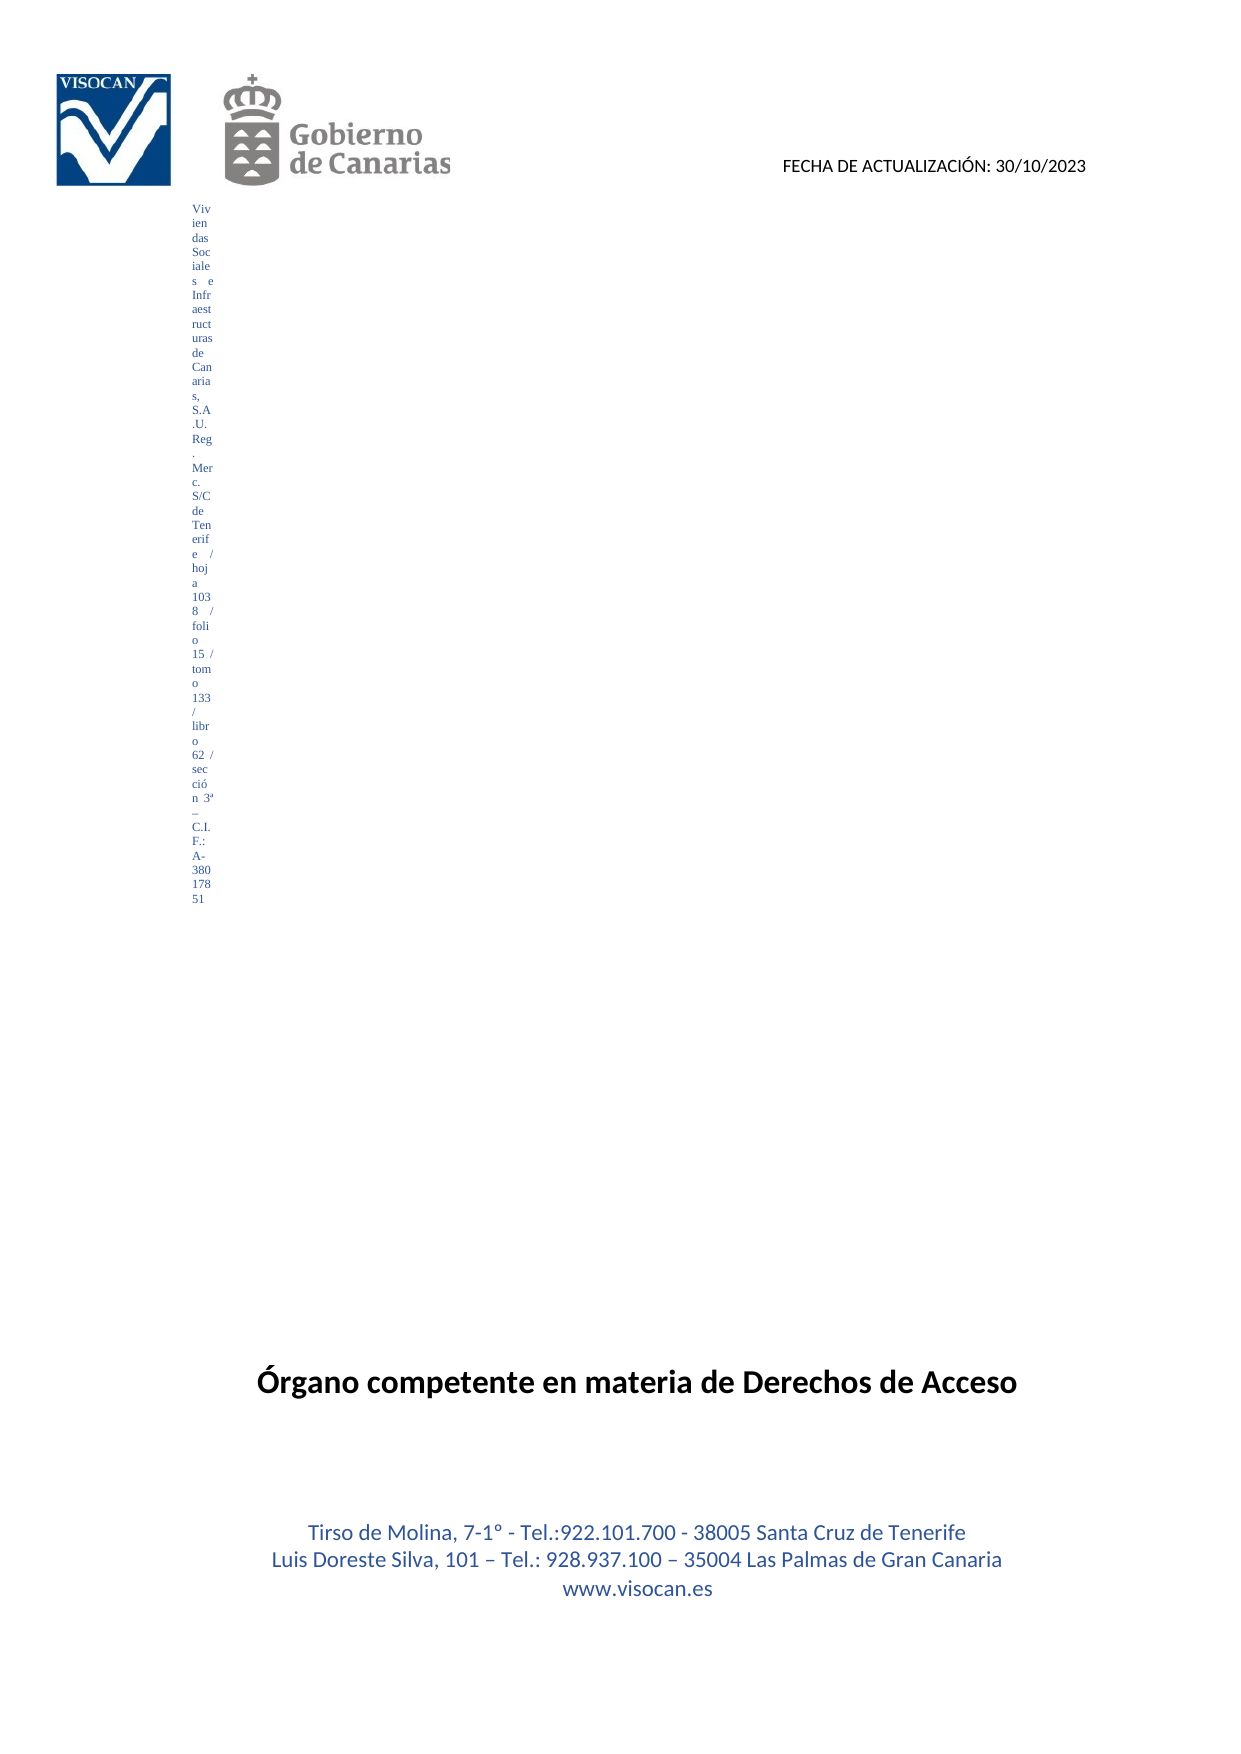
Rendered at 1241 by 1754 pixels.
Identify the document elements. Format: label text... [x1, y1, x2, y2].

text Órgano competente en materia de Derechos de Acceso [169, 1361, 1106, 1402]
table_header Viviendas Sociales e Infraestructuras de Canarias, S.A.U. Reg. Merc. S/C de Tenerife / hoja 1038 / folio 15 / tomo 133 / libro 62 / sección 3ª – C.I.F.: A-38017851 [169, 202, 236, 1193]
